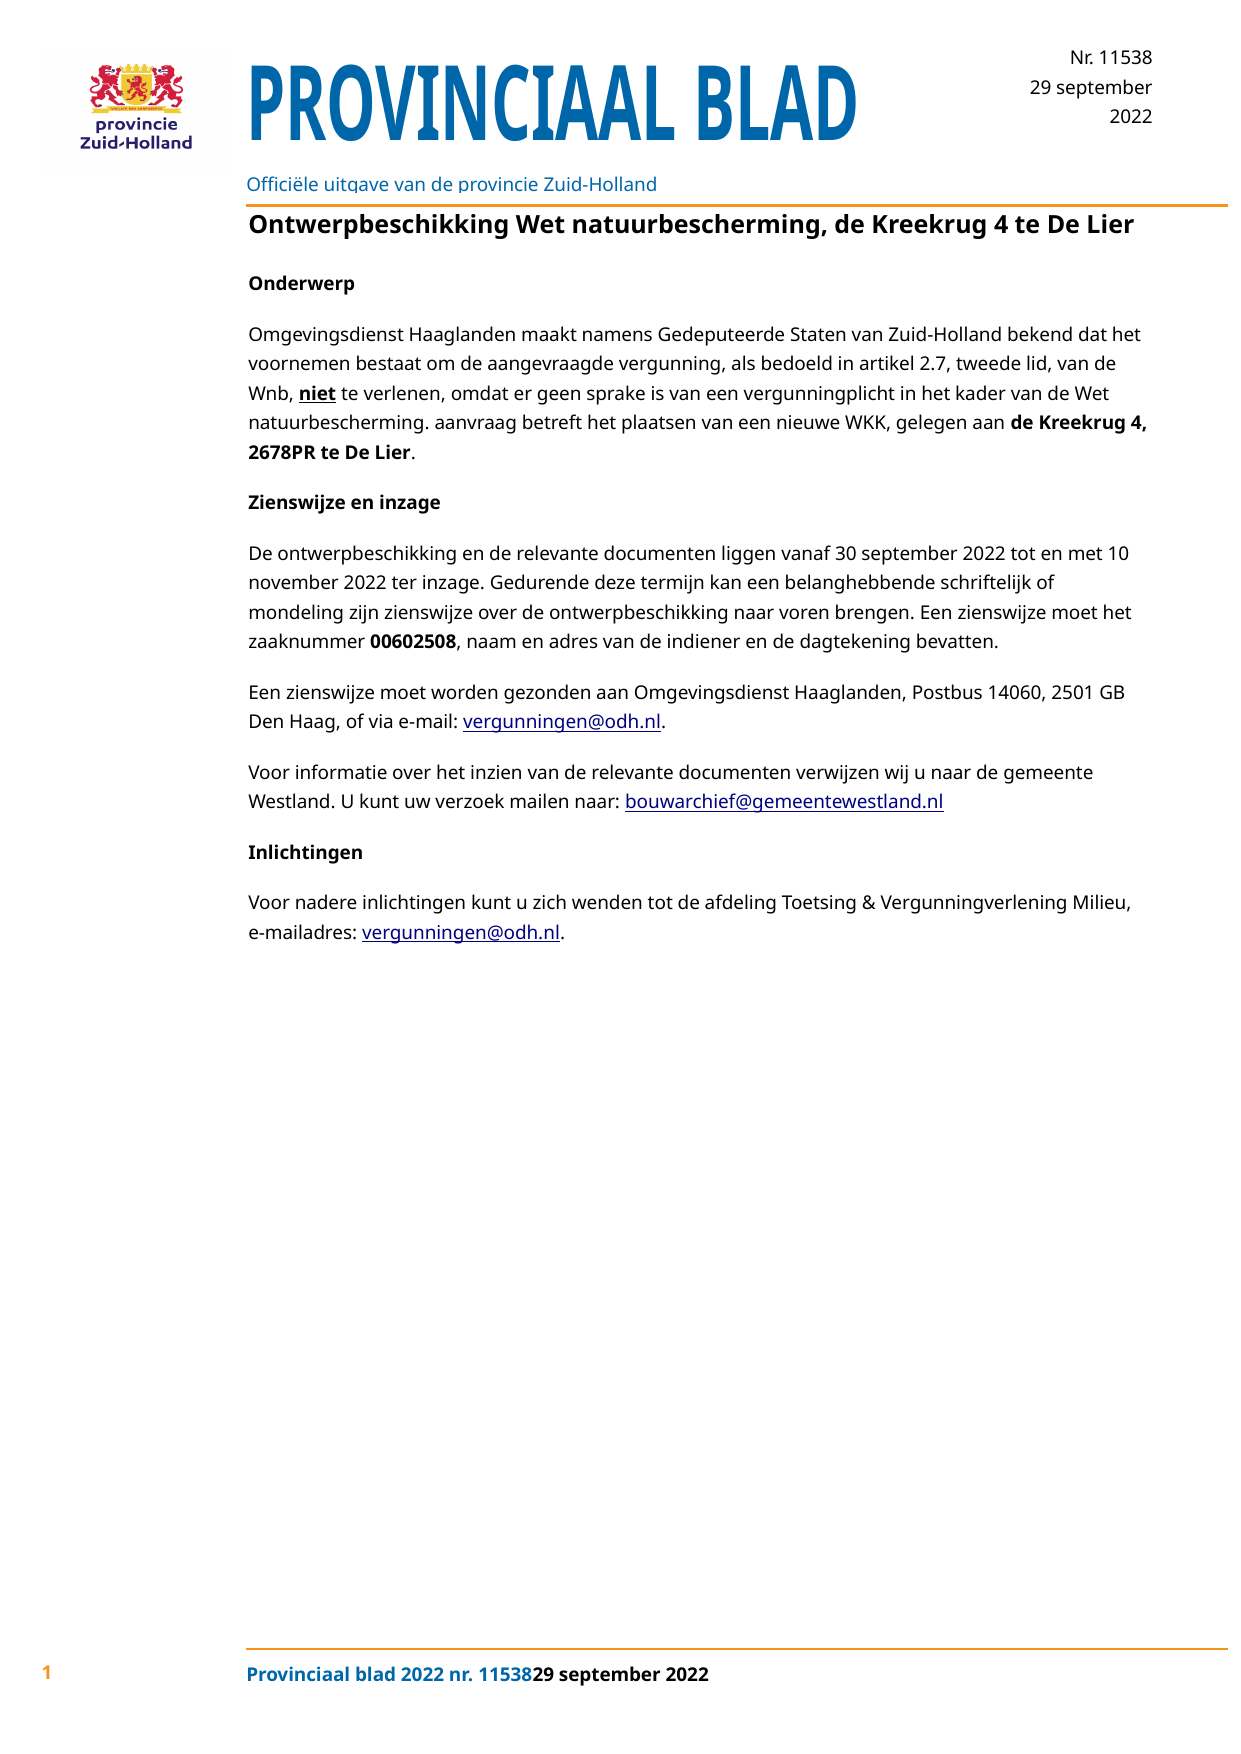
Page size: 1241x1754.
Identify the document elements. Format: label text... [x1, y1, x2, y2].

text Onderwerp [248, 270, 1152, 296]
text Inlichtingen [248, 839, 1152, 865]
text Ontwerpbeschikking Wet natuurbescherming, de Kreekrug 4 te De Lier [248, 207, 1152, 241]
text Zienswijze en inzage [248, 489, 1152, 515]
picture [41, 47, 231, 172]
text Voor informatie over het inzien van de relevante documenten verwijzen wij u naar de gemeente Westland. U kunt uw verzoek mailen naar: bouwarchief@gemeentewestland.nl [248, 759, 1152, 814]
text De ontwerpbeschikking en de relevante documenten liggen vanaf 30 september 2022 tot en met 10 november 2022 ter inzage. Gedurende deze termijn kan een belanghebbende schriftelijk of mondeling zijn zienswijze over de ontwerpbeschikking naar voren brengen. Een zienswijze moet het zaaknummer 00602508, naam en adres van de indiener en de dagtekening bevatten. [248, 540, 1152, 654]
text Omgevingsdienst Haaglanden maakt namens Gedeputeerde Staten van Zuid-Holland bekend dat het voornemen bestaat om de aangevraagde vergunning, als bedoeld in artikel 2.7, tweede lid, van de Wnb, niet te verlenen, omdat er geen sprake is van een vergunningplicht in het kader van de Wet natuurbescherming. aanvraag betreft het plaatsen van een nieuwe WKK, gelegen aan de Kreekrug 4, 2678PR te De Lier. [248, 321, 1152, 465]
text Een zienswijze moet worden gezonden aan Omgevingsdienst Haaglanden, Postbus 14060, 2501 GB Den Haag, of via e-mail: vergunningen@odh.nl. [248, 679, 1152, 734]
text Voor nadere inlichtingen kunt u zich wenden tot de afdeling Toetsing & Vergunningverlening Milieu, e-mailadres: vergunningen@odh.nl. [248, 889, 1152, 945]
